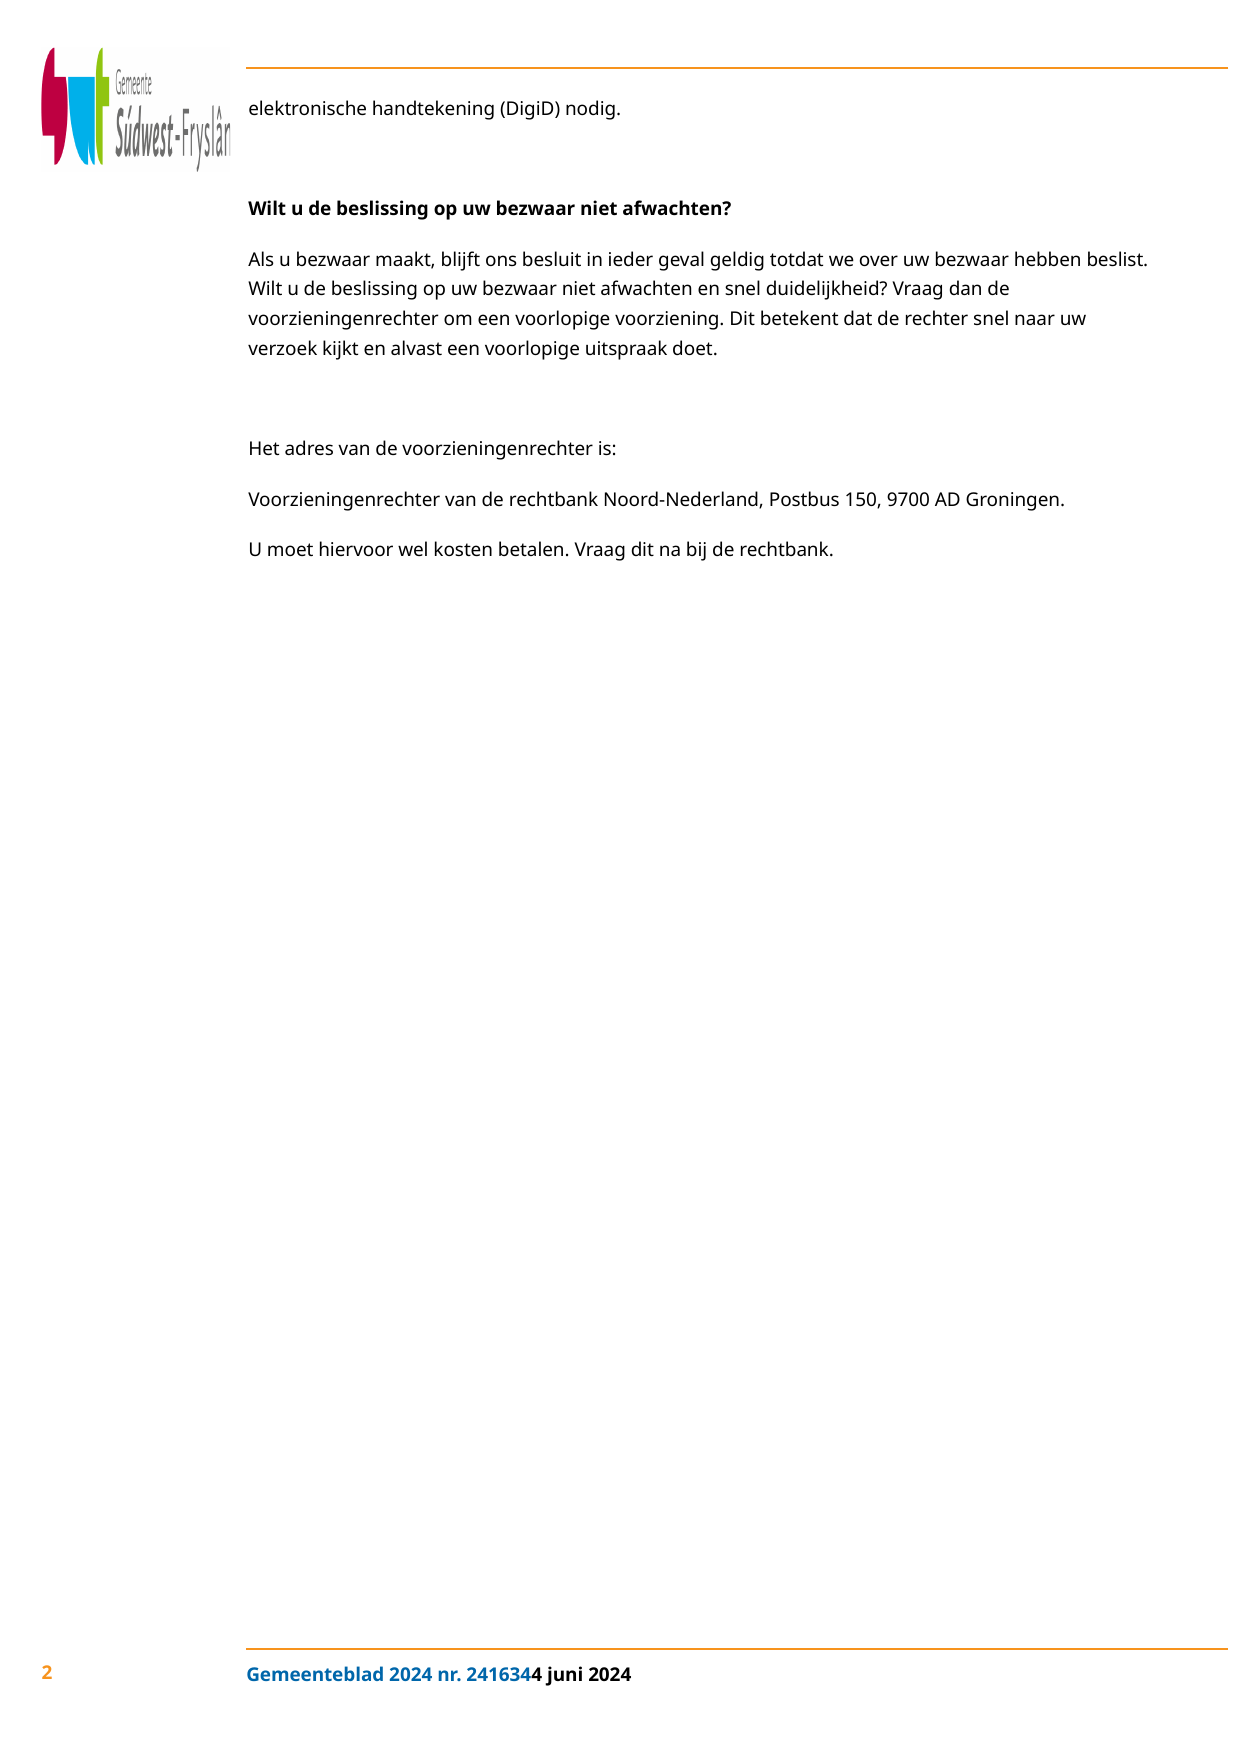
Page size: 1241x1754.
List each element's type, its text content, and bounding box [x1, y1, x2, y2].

text Het adres van de voorzieningenrechter is: [248, 436, 1152, 461]
text U moet hiervoor wel kosten betalen. Vraag dit na bij de rechtbank. [248, 536, 1152, 562]
text elektronische handtekening (DigiD) nodig. [248, 95, 1152, 121]
text Als u bezwaar maakt, blijft ons besluit in ieder geval geldig totdat we over uw bezwaar hebben beslist. Wilt u de beslissing op uw bezwaar niet afwachten en snel duidelijkheid? Vraag dan de voorzieningenrechter om een voorlopige voorziening. Dit betekent dat de rechter snel naar uw verzoek kijkt en alvast een voorlopige uitspraak doet. [248, 246, 1152, 361]
text Wilt u de beslissing op uw bezwaar niet afwachten? [248, 196, 1152, 221]
picture [41, 47, 231, 172]
text Voorzieningenrechter van de rechtbank Noord-Nederland, Postbus 150, 9700 AD Groningen. [248, 486, 1152, 512]
